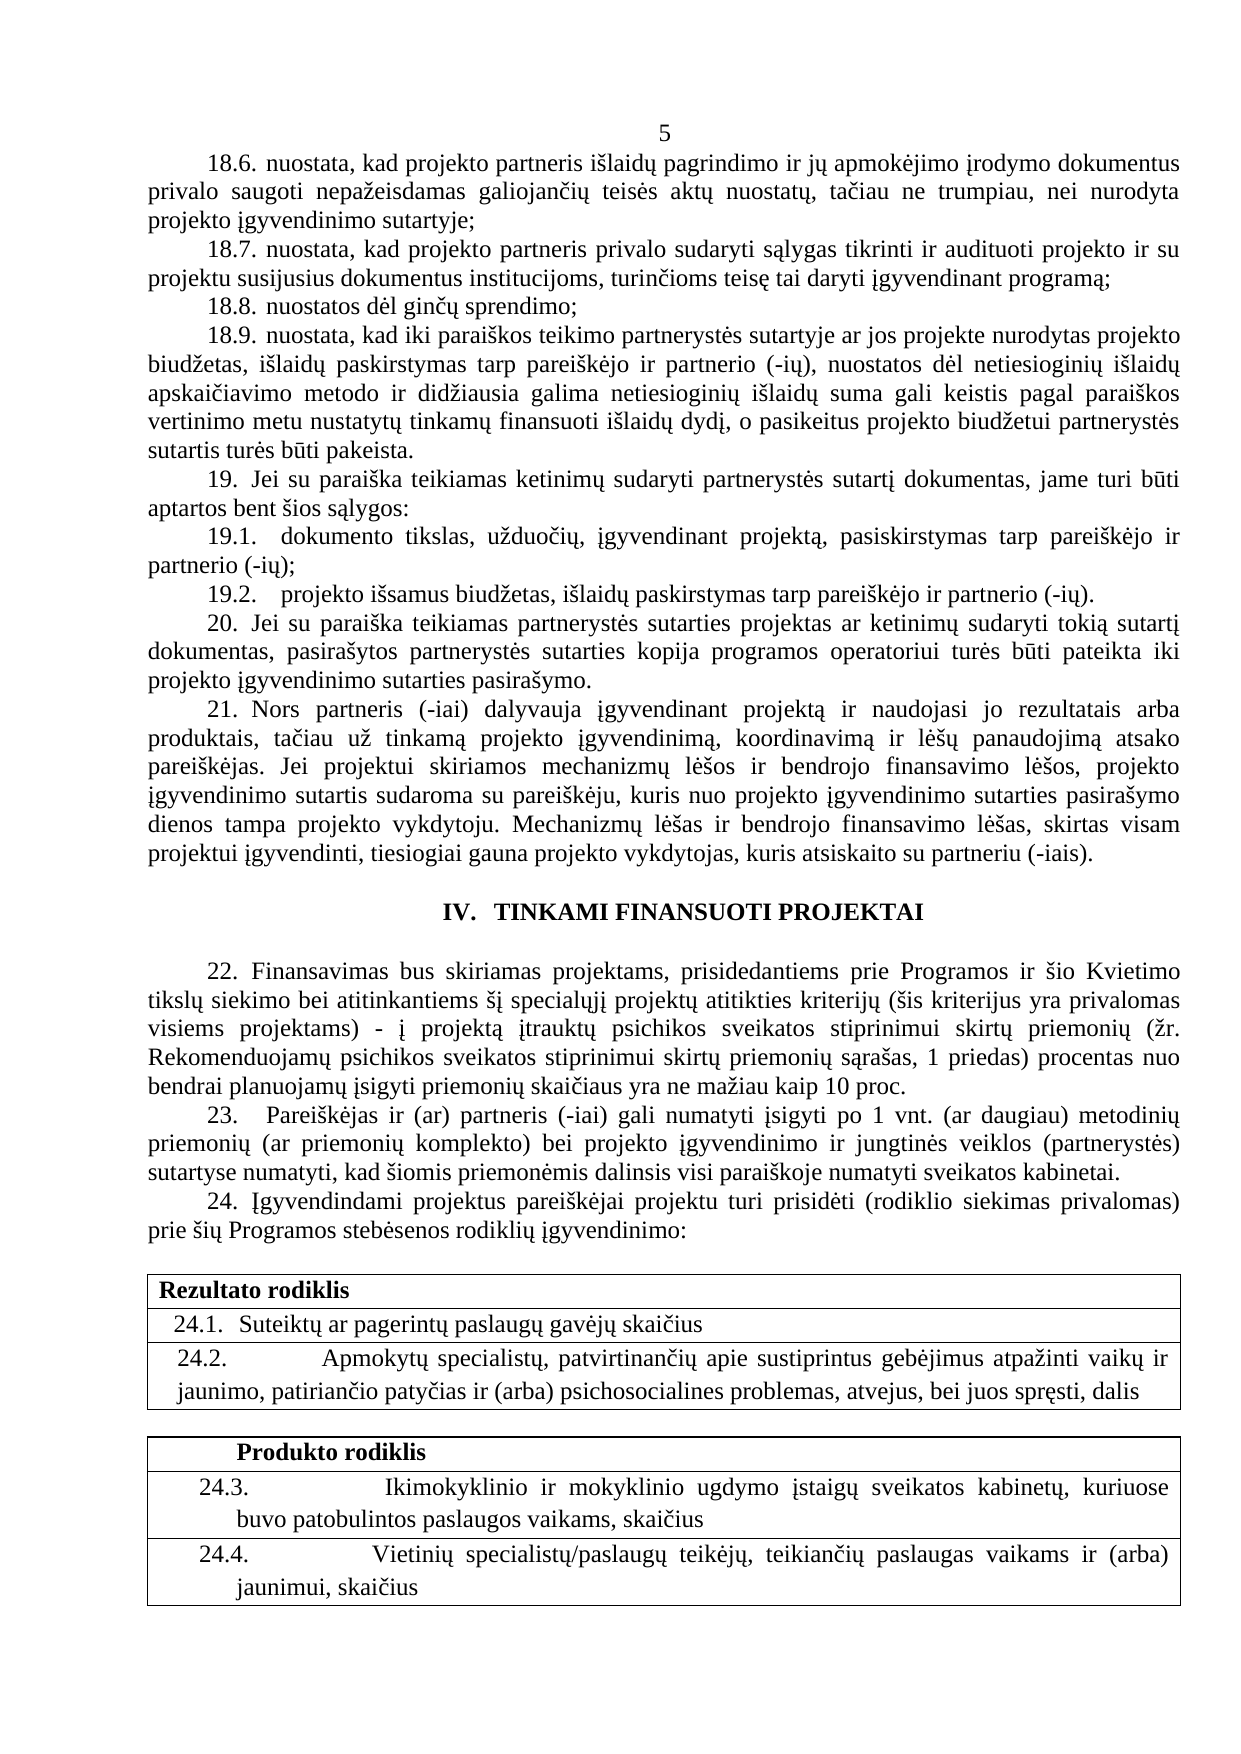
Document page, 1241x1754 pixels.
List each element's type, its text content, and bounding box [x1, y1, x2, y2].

text 20. Jei su paraiška teikiamas partnerystės sutarties projektas ar ketinimų sudaryti tokią sutartį dokumentas, pasirašytos partnerystės sutarties kopija programos operatoriui turės būti pateikta iki projekto įgyvendinimo sutarties pasirašymo. [148, 608, 1181, 694]
table_header Produkto rodiklis [148, 1438, 1180, 1471]
table_cell 24.1. Suteiktų ar pagerintų paslaugų gavėjų skaičius [148, 1309, 1180, 1342]
text 22. Finansavimas bus skiriamas projektams, prisidedantiems prie Programos ir šio Kvietimo tikslų siekimo bei atitinkantiems šį specialųjį projektų atitikties kriterijų (šis kriterijus yra privalomas visiems projektams) - į projektą įtrauktų psichikos sveikatos stiprinimui skirtų priemonių (žr. Rekomenduojamų psichikos sveikatos stiprinimui skirtų priemonių sąrašas, 1 priedas) procentas nuo bendrai planuojamų įsigyti priemonių skaičiaus yra ne mažiau kaip 10 proc. [148, 956, 1181, 1100]
text IV. TINKAMI FINANSUOTI PROJEKTAI [185, 897, 1181, 926]
text 18.8. nuostatos dėl ginčų sprendimo; [148, 291, 1181, 320]
table_cell 24.3. Ikimokyklinio ir mokyklinio ugdymo įstaigų sveikatos kabinetų, kuriuose buvo patobulintos paslaugos vaikams, skaičius [148, 1472, 1180, 1538]
table_cell 24.2. Apmokytų specialistų, patvirtinančių apie sustiprintus gebėjimus atpažinti vaikų ir jaunimo, patiriančio patyčias ir (arba) psichosocialines problemas, atvejus, bei juos spręsti, dalis [148, 1343, 1180, 1409]
table_cell 24.4. Vietinių specialistų/paslaugų teikėjų, teikiančių paslaugas vaikams ir (arba) jaunimui, skaičius [148, 1539, 1180, 1605]
text 21. Nors partneris (-iai) dalyvauja įgyvendinant projektą ir naudojasi jo rezultatais arba produktais, tačiau už tinkamą projekto įgyvendinimą, koordinavimą ir lėšų panaudojimą atsako pareiškėjas. Jei projektui skiriamos mechanizmų lėšos ir bendrojo finansavimo lėšos, projekto įgyvendinimo sutartis sudaroma su pareiškėju, kuris nuo projekto įgyvendinimo sutarties pasirašymo dienos tampa projekto vykdytoju. Mechanizmų lėšas ir bendrojo finansavimo lėšas, skirtas visam projektui įgyvendinti, tiesiogiai gauna projekto vykdytojas, kuris atsiskaito su partneriu (-iais). [148, 694, 1181, 866]
text 18.6. nuostata, kad projekto partneris išlaidų pagrindimo ir jų apmokėjimo įrodymo dokumentus privalo saugoti nepažeisdamas galiojančių teisės aktų nuostatų, tačiau ne trumpiau, nei nurodyta projekto įgyvendinimo sutartyje; [148, 148, 1181, 234]
text 19.1. dokumento tikslas, užduočių, įgyvendinant projektą, pasiskirstymas tarp pareiškėjo ir partnerio (-ių); [148, 521, 1181, 579]
text 18.9. nuostata, kad iki paraiškos teikimo partnerystės sutartyje ar jos projekte nurodytas projekto biudžetas, išlaidų paskirstymas tarp pareiškėjo ir partnerio (-ių), nuostatos dėl netiesioginių išlaidų apskaičiavimo metodo ir didžiausia galima netiesioginių išlaidų suma gali keistis pagal paraiškos vertinimo metu nustatytų tinkamų finansuoti išlaidų dydį, o pasikeitus projekto biudžetui partnerystės sutartis turės būti pakeista. [148, 320, 1181, 464]
text 19.2. projekto išsamus biudžetas, išlaidų paskirstymas tarp pareiškėjo ir partnerio (-ių). [148, 579, 1181, 608]
text 23. Pareiškėjas ir (ar) partneris (-iai) gali numatyti įsigyti po 1 vnt. (ar daugiau) metodinių priemonių (ar priemonių komplekto) bei projekto įgyvendinimo ir jungtinės veiklos (partnerystės) sutartyse numatyti, kad šiomis priemonėmis dalinsis visi paraiškoje numatyti sveikatos kabinetai. [148, 1100, 1181, 1186]
text 24. Įgyvendindami projektus pareiškėjai projektu turi prisidėti (rodiklio siekimas privalomas) prie šių Programos stebėsenos rodiklių įgyvendinimo: [148, 1186, 1181, 1243]
text 18.7. nuostata, kad projekto partneris privalo sudaryti sąlygas tikrinti ir audituoti projekto ir su projektu susijusius dokumentus institucijoms, turinčioms teisę tai daryti įgyvendinant programą; [148, 234, 1181, 291]
text 19. Jei su paraiška teikiamas ketinimų sudaryti partnerystės sutartį dokumentas, jame turi būti aptartos bent šios sąlygos: [148, 464, 1181, 521]
table_header Rezultato rodiklis [148, 1275, 1180, 1308]
